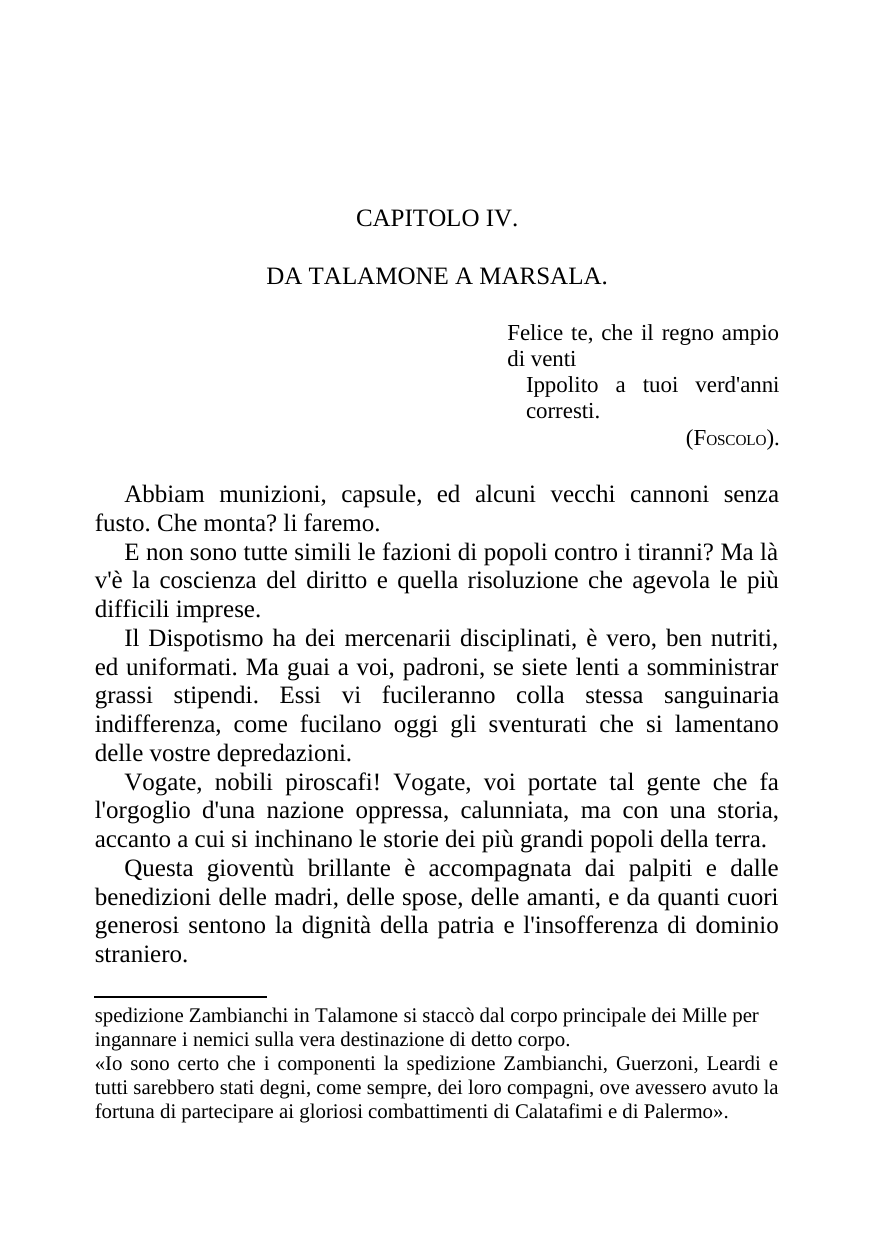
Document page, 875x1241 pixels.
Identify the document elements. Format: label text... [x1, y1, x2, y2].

text Felice te, che il regno ampio di venti [507, 318, 779, 371]
text «Io sono certo che i componenti la spedizione Zambianchi, Guerzoni, Leardi e tutti sarebbero stati degni, come sempre, dei loro compagni, ove avessero avuto la fortuna di partecipare ai gloriosi combattimenti di Calatafimi e di Palermo». [94, 1051, 779, 1123]
text (Foscolo). [526, 424, 779, 450]
text DA TALAMONE A MARSALA. [94, 261, 779, 290]
text Questa gioventù brillante è accompagnata dai palpiti e dalle benedizioni delle madri, delle spose, delle amanti, e da quanti cuori generosi sentono la dignità della patria e l'insofferenza di dominio straniero. [94, 853, 779, 968]
text spedizione Zambianchi in Talamone si staccò dal corpo principale dei Mille per ingannare i nemici sulla vera destinazione di detto corpo. [94, 1003, 779, 1051]
text Ippolito a tuoi verd'anni corresti. [526, 371, 779, 424]
text Abbiam munizioni, capsule, ed alcuni vecchi cannoni senza fusto. Che monta? li faremo. [94, 479, 779, 537]
text E non sono tutte simili le fazioni di popoli contro i tiranni? Ma là v'è la coscienza del diritto e quella risoluzione che agevola le più difficili imprese. [94, 537, 779, 623]
text Vogate, nobili piroscafi! Vogate, voi portate tal gente che fa l'orgoglio d'una nazione oppressa, calunniata, ma con una storia, accanto a cui si inchinano le storie dei più grandi popoli della terra. [94, 767, 779, 853]
text CAPITOLO IV. [94, 203, 779, 232]
text Il Dispotismo ha dei mercenarii disciplinati, è vero, ben nutriti, ed uniformati. Ma guai a voi, padroni, se siete lenti a somministrar grassi stipendi. Essi vi fucileranno colla stessa sanguinaria indifferenza, come fucilano oggi gli sventurati che si lamentano delle vostre depredazioni. [94, 623, 779, 767]
